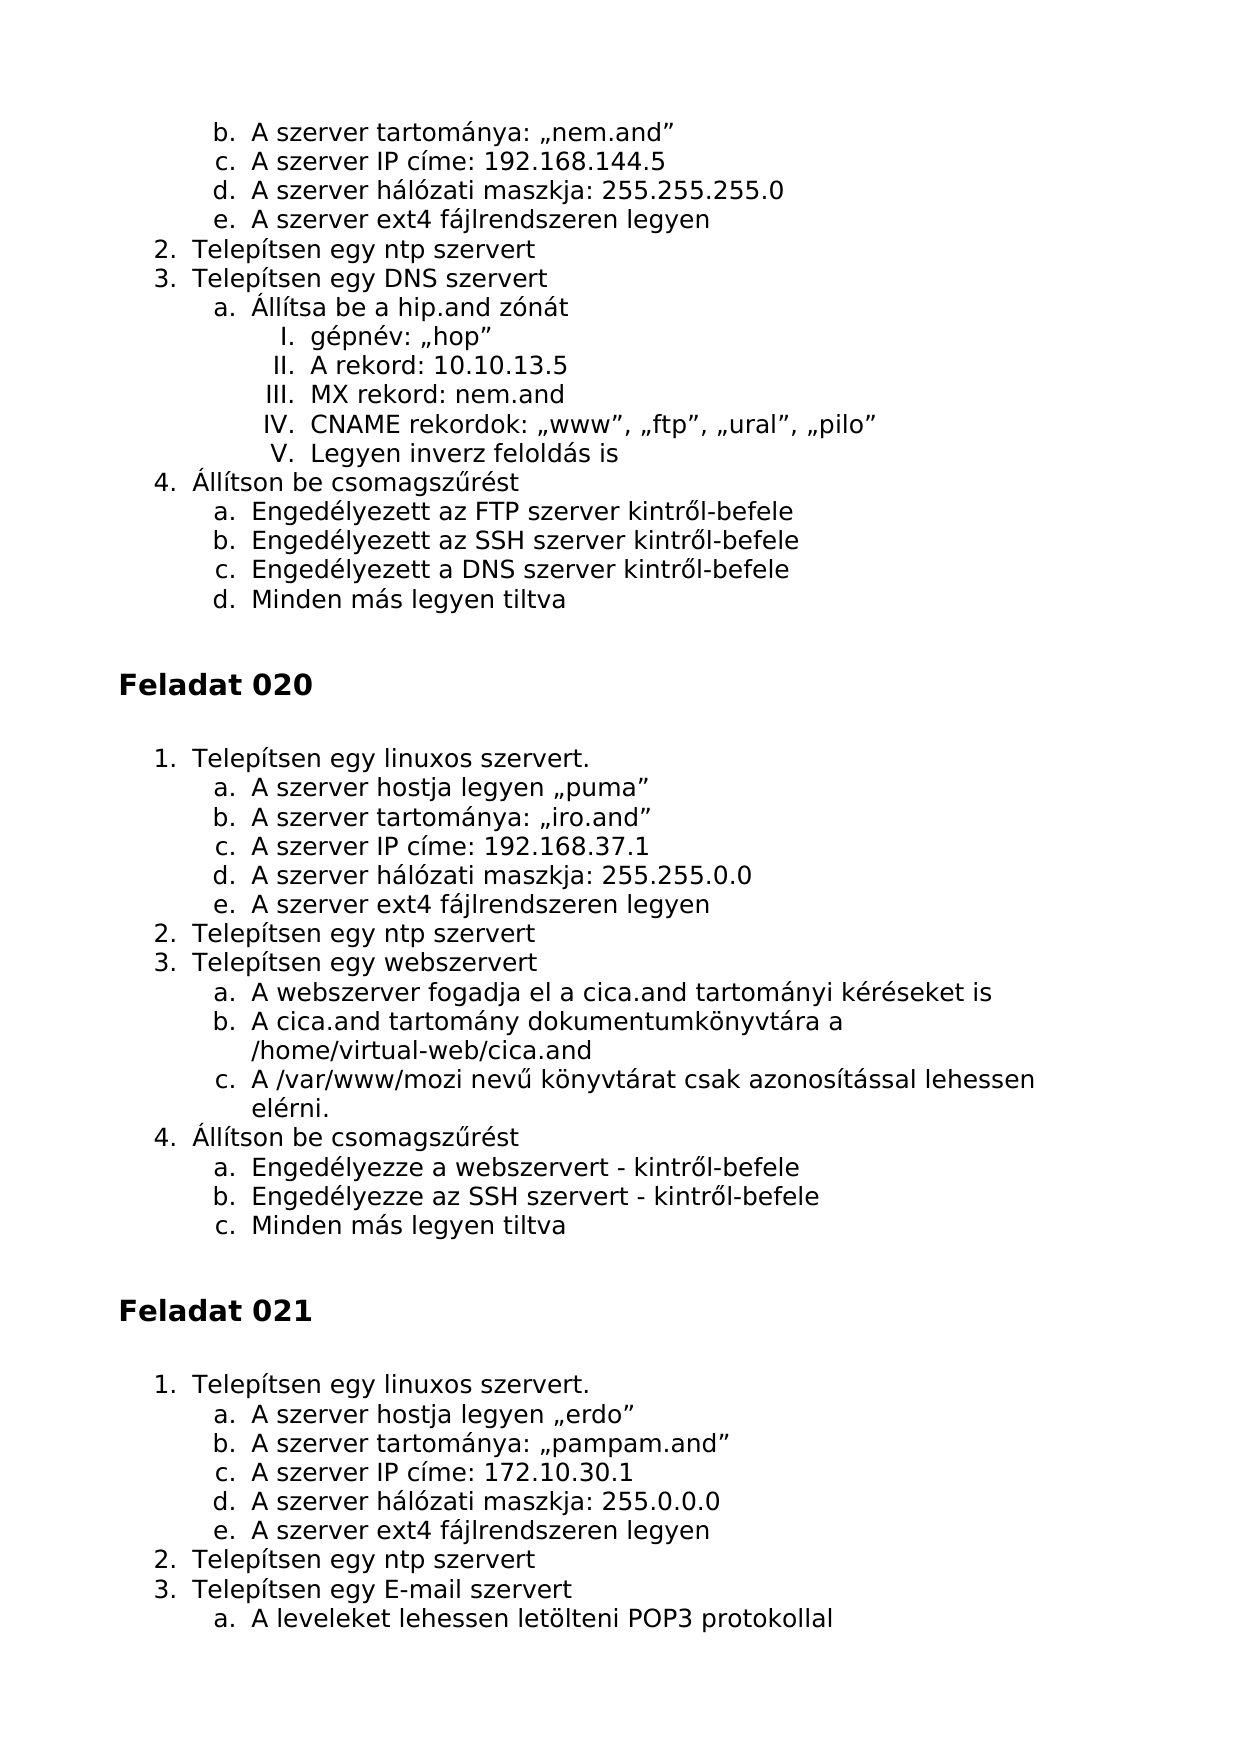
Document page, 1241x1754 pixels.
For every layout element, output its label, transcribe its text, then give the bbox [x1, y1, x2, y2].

list Állítson be csomagszűrést [177, 1123, 1122, 1153]
list Legyen inverz feloldás is [295, 439, 1122, 468]
list A szerver ext4 fájlrendszeren legyen [236, 890, 1122, 919]
list A webszerver fogadja el a cica.and tartományi kéréseket is [236, 978, 1122, 1007]
list gépnév: „hop” [295, 322, 1122, 351]
list Állítsa be a hip.and zónát [236, 293, 1122, 322]
list Telepítsen egy ntp szervert [177, 235, 1122, 264]
list CNAME rekordok: „www”, „ftp”, „ural”, „pilo” [295, 410, 1122, 439]
list A szerver ext4 fájlrendszeren legyen [236, 206, 1122, 235]
list A szerver hostja legyen „erdo” [236, 1400, 1122, 1429]
list A szerver tartománya: „pampam.and” [236, 1429, 1122, 1458]
subtitle Feladat 021 [118, 1295, 1122, 1329]
list A szerver hostja legyen „puma” [236, 773, 1122, 803]
list Telepítsen egy ntp szervert [177, 1546, 1122, 1575]
list Engedélyezett a DNS szerver kintről-befele [236, 556, 1122, 585]
list Telepítsen egy linuxos szervert. [177, 1371, 1122, 1400]
list A /var/www/mozi nevű könyvtárat csak azonosítással lehessen elérni. [236, 1065, 1122, 1123]
list A szerver IP címe: 192.168.37.1 [236, 832, 1122, 861]
subtitle Feladat 020 [118, 668, 1122, 702]
list A szerver IP címe: 192.168.144.5 [236, 147, 1122, 176]
list Telepítsen egy ntp szervert [177, 919, 1122, 948]
list A cica.and tartomány dokumentumkönyvtára a /home/virtual-web/cica.and [236, 1007, 1122, 1065]
list Minden más legyen tiltva [236, 585, 1122, 614]
list Engedélyezett az FTP szerver kintről-befele [236, 497, 1122, 526]
list A szerver hálózati maszkja: 255.255.0.0 [236, 861, 1122, 890]
list A szerver hálózati maszkja: 255.0.0.0 [236, 1487, 1122, 1516]
list Engedélyezett az SSH szerver kintről-befele [236, 526, 1122, 556]
list Engedélyezze a webszervert - kintről-befele [236, 1153, 1122, 1182]
list Telepítsen egy linuxos szervert. [177, 744, 1122, 773]
list A szerver tartománya: „iro.and” [236, 803, 1122, 832]
list Telepítsen egy DNS szervert [177, 264, 1122, 293]
list Állítson be csomagszűrést [177, 468, 1122, 497]
list A szerver hálózati maszkja: 255.255.255.0 [236, 176, 1122, 206]
list A szerver tartománya: „nem.and” [236, 118, 1122, 147]
list Engedélyezze az SSH szervert - kintről-befele [236, 1182, 1122, 1211]
list A szerver IP címe: 172.10.30.1 [236, 1458, 1122, 1487]
list A leveleket lehessen letölteni POP3 protokollal [236, 1604, 1122, 1633]
list MX rekord: nem.and [295, 381, 1122, 410]
list A szerver ext4 fájlrendszeren legyen [236, 1516, 1122, 1546]
list Telepítsen egy webszervert [177, 948, 1122, 978]
list A rekord: 10.10.13.5 [295, 351, 1122, 381]
list Telepítsen egy E-mail szervert [177, 1575, 1122, 1604]
list Minden más legyen tiltva [236, 1211, 1122, 1240]
